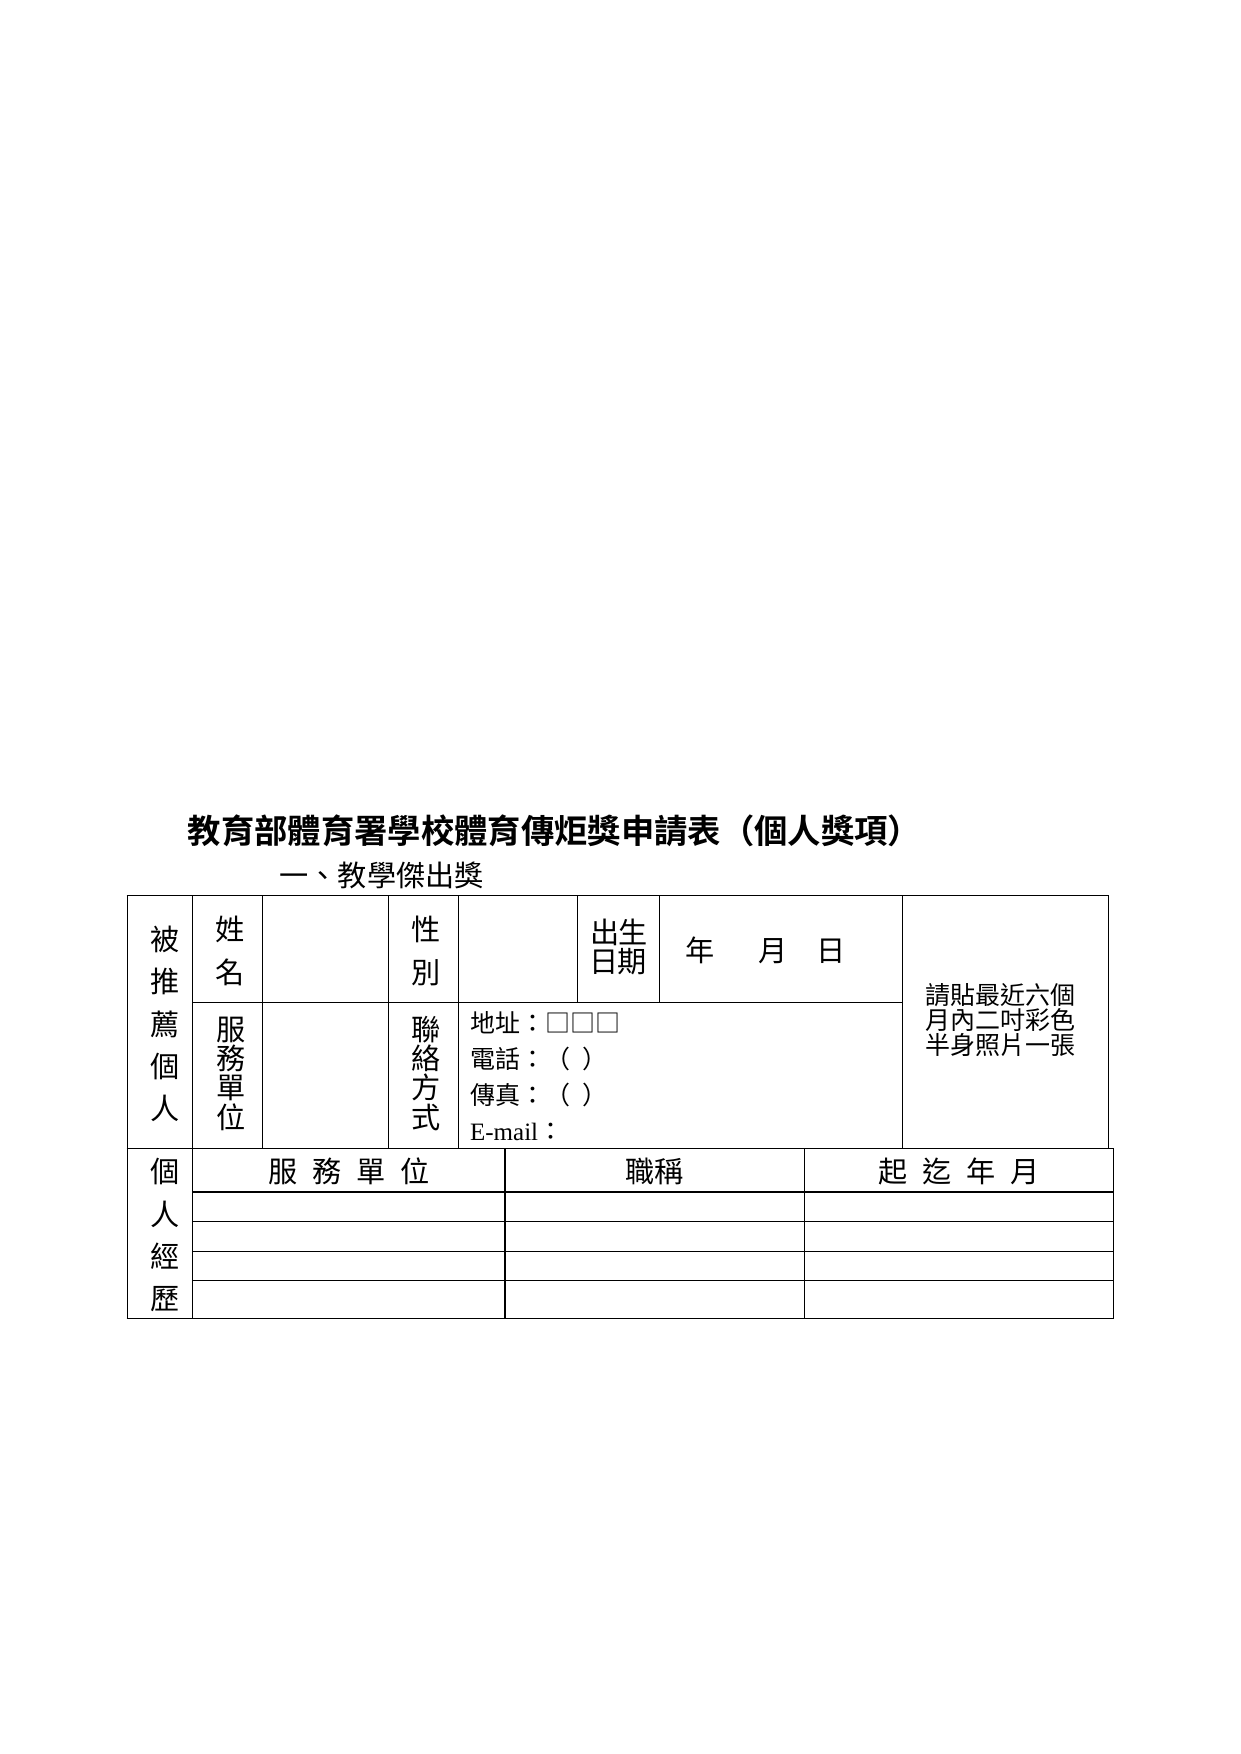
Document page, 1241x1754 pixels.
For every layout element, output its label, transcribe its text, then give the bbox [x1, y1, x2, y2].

table_cell [506, 1281, 804, 1318]
table_cell [193, 1193, 504, 1221]
table_cell 聯絡方式 [389, 1003, 458, 1148]
table_cell 職稱 [506, 1149, 804, 1191]
table_cell 個人經歷 [128, 1149, 192, 1318]
table_cell [805, 1193, 1113, 1221]
table_cell 服 務 單 位 [193, 1149, 504, 1191]
table_cell 服務單位 [193, 1003, 262, 1148]
table_cell [193, 1252, 504, 1280]
table_header 年 月 日 [660, 896, 902, 1002]
table_header 請貼最近六個月內二吋彩色半身照片一張 [903, 896, 1108, 1148]
table_header 姓名 [193, 896, 262, 1002]
table_header 被推薦個人 [128, 896, 192, 1148]
table_cell 起 迄 年 月 [805, 1149, 1113, 1191]
table_cell [193, 1281, 504, 1318]
table_header 性別 [389, 896, 458, 1002]
table_cell [506, 1252, 804, 1280]
table_header [459, 896, 577, 1002]
text 一、教學傑出獎 [187, 853, 1053, 895]
table_cell [1109, 1002, 1113, 1148]
table_header [263, 896, 388, 1002]
table_cell 地址：□□□ 電話：（ ） 傳真：（ ） E-mail： [459, 1003, 902, 1148]
text 教育部體育署學校體育傳炬獎申請表（個人獎項） [187, 805, 1103, 853]
table_cell [263, 1003, 388, 1148]
table_cell [805, 1281, 1113, 1318]
table_header [1109, 895, 1113, 1002]
table_cell [805, 1252, 1113, 1280]
table_cell [506, 1222, 804, 1251]
table_header 出生日期 [578, 896, 659, 1002]
table_cell [506, 1193, 804, 1221]
table_cell [193, 1222, 504, 1251]
table_cell [805, 1222, 1113, 1251]
